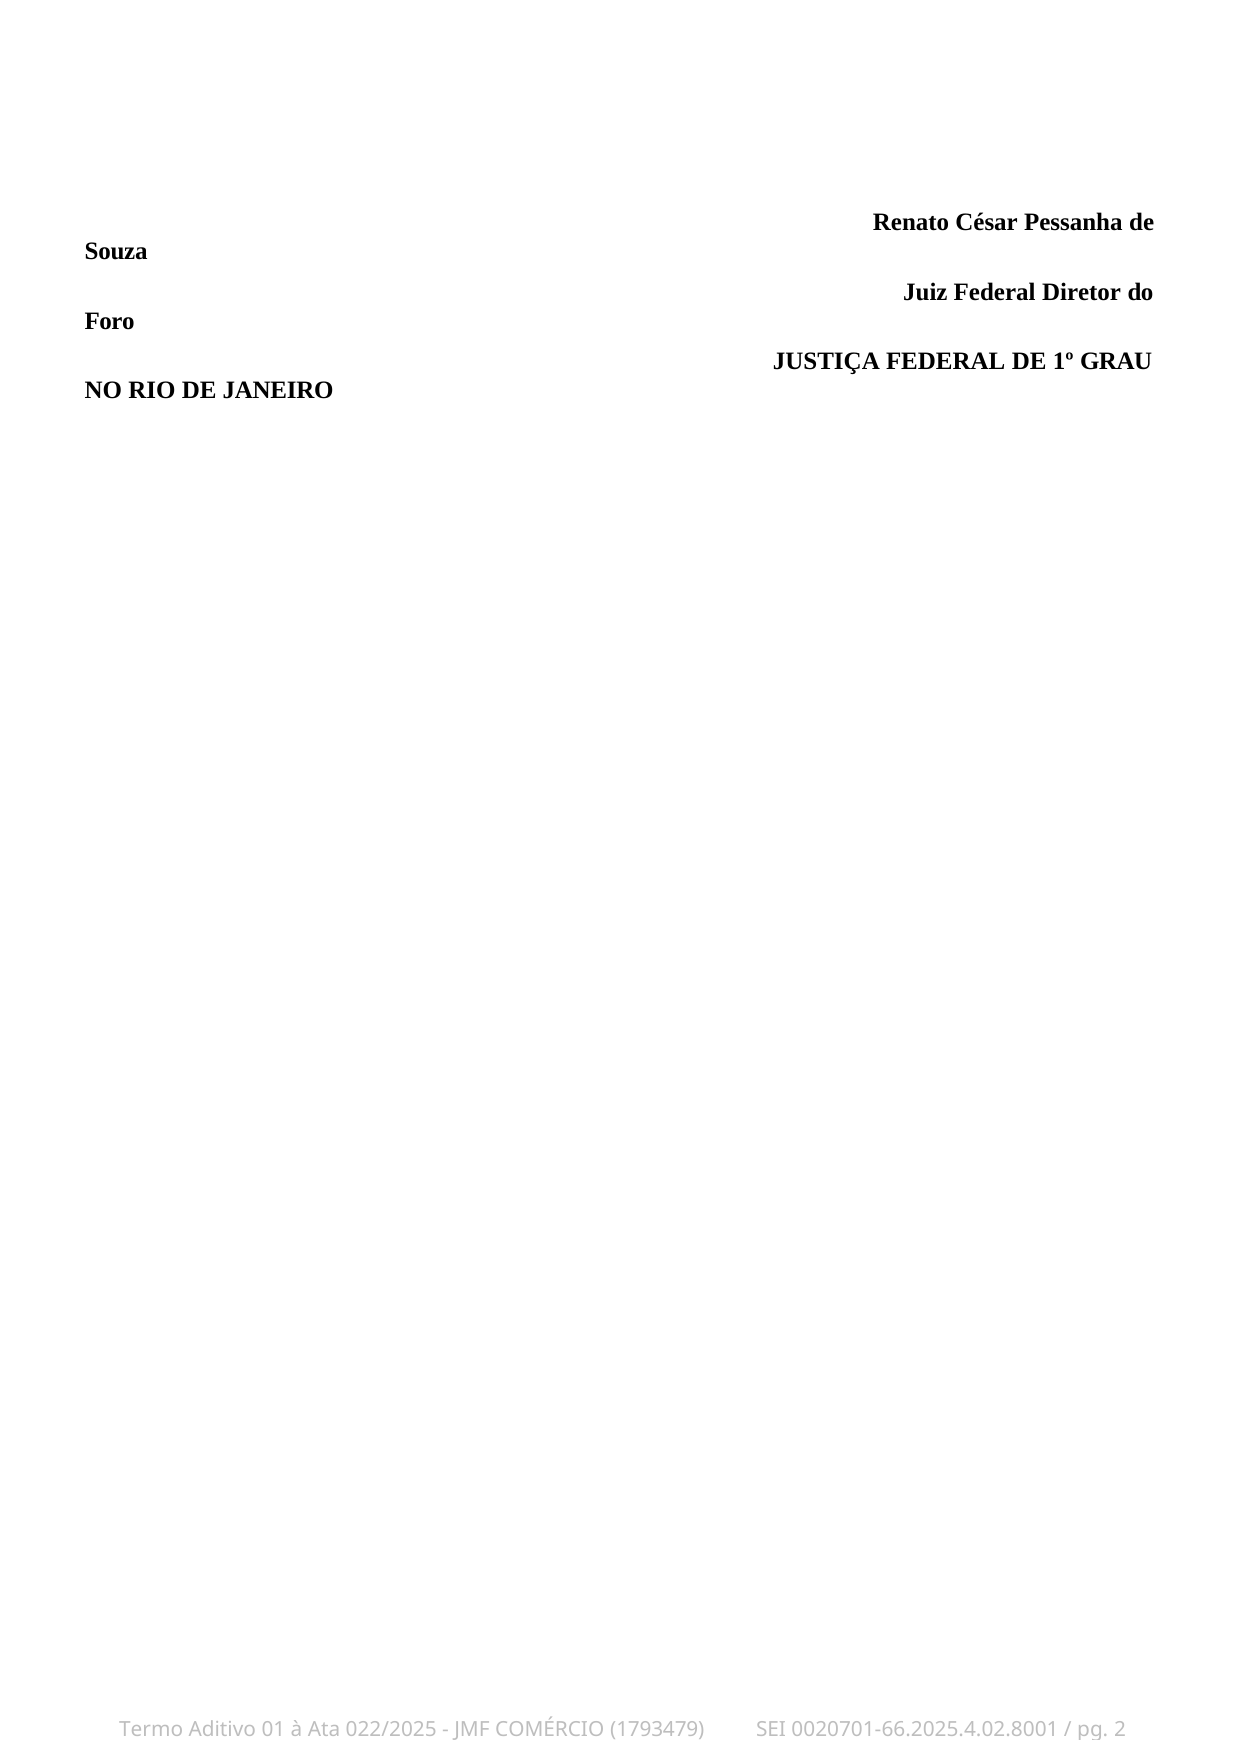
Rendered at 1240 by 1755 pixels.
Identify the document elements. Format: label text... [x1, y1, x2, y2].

text Renato César Pessanha de Juiz Federal Diretor do [873, 207, 1155, 306]
subtitle NO RIO DE JANEIRO [84, 376, 339, 404]
text Souza Foro [84, 236, 149, 334]
text JUSTIÇA FEDERAL DE 1º GRAU [773, 347, 1181, 375]
